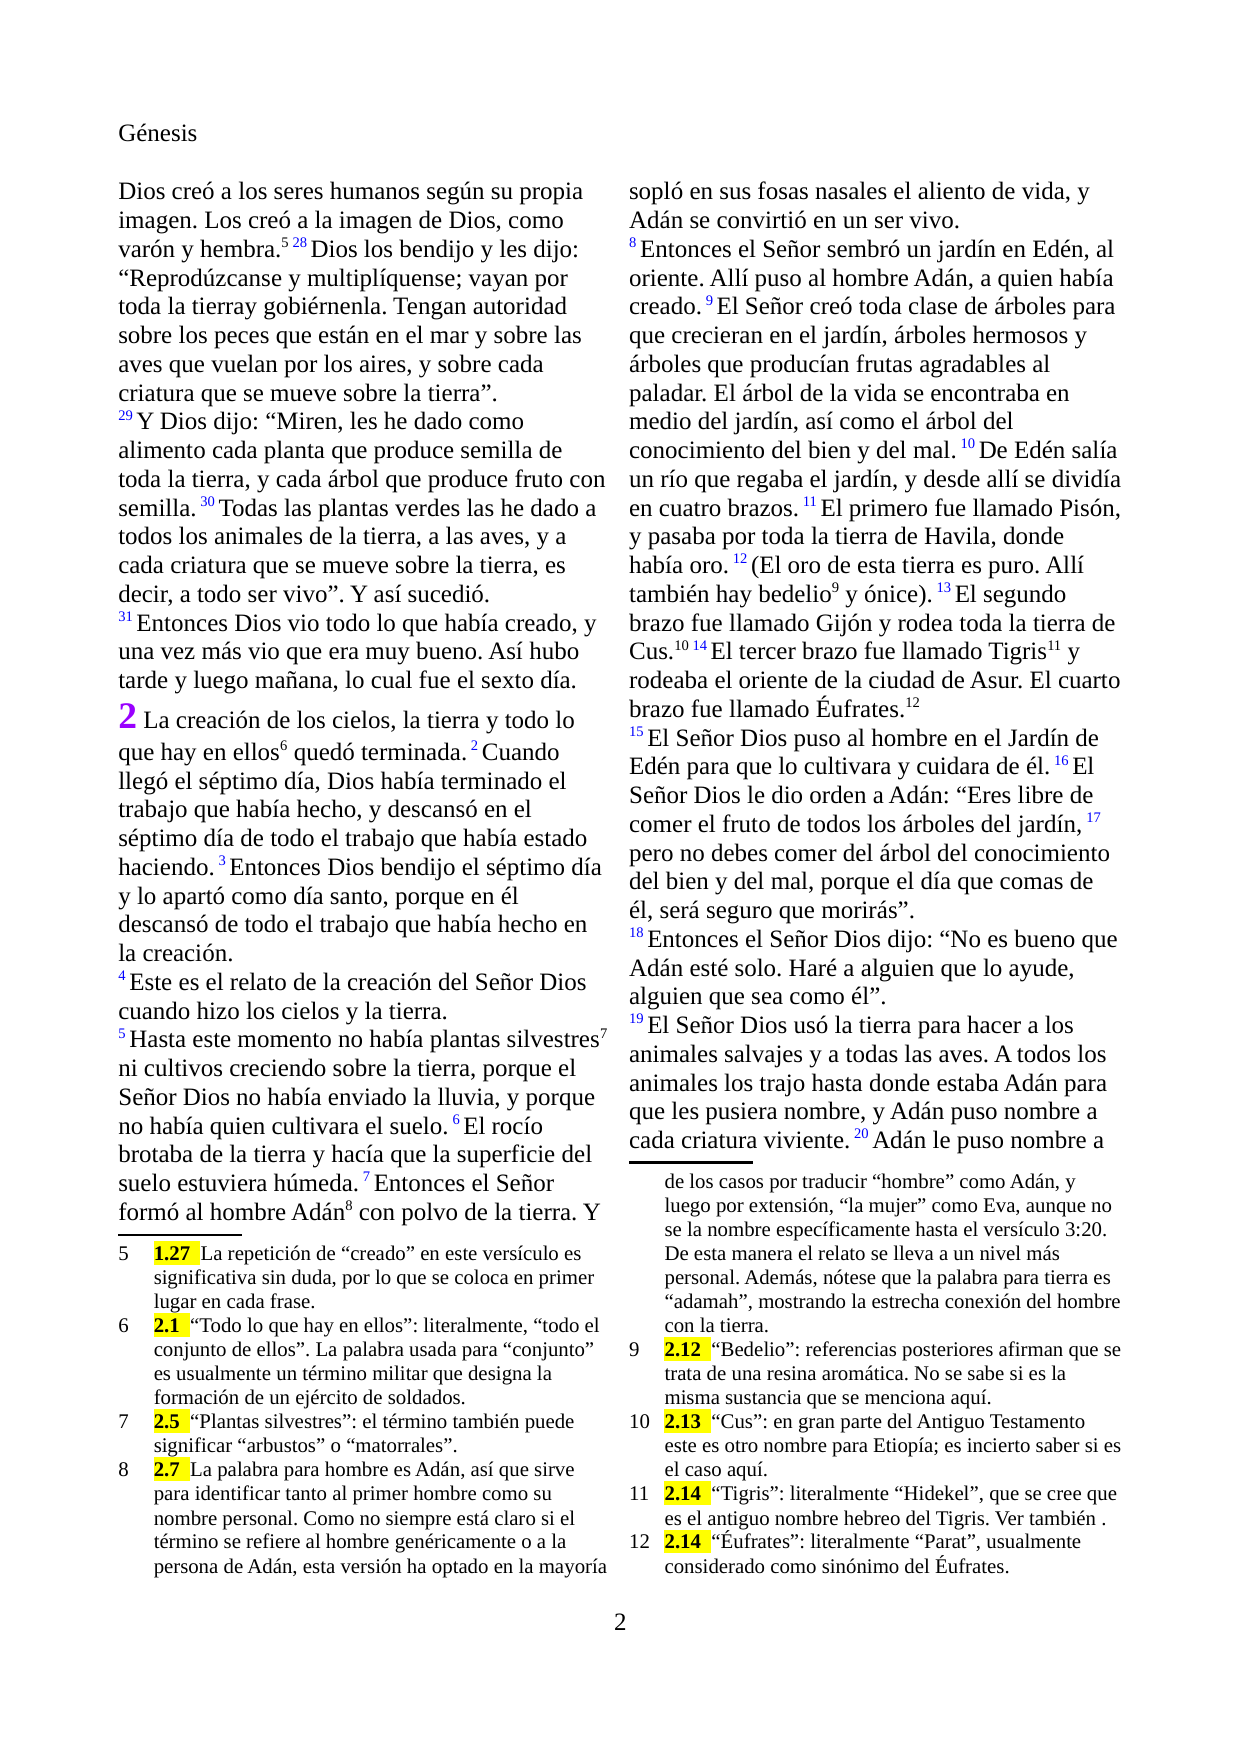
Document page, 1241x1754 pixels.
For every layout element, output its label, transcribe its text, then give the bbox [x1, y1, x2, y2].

text 8 Entonces el Señor sembró un jardín en Edén, al oriente. Allí puso al hombre Adán, a quien había creado. 9 El Señor creó toda clase de árboles para que crecieran en el jardín, árboles hermosos y árboles que producían frutas agradables al paladar. El árbol de la vida se encontraba en medio del jardín, así como el árbol del conocimiento del bien y del mal. 10 De Edén salía un río que regaba el jardín, y desde allí se dividía en cuatro brazos. 11 El primero fue llamado Pisón, y pasaba por toda la tierra de Havila, donde había oro. 12 (El oro de esta tierra es puro. Allí también hay bedelio y ónice). 13 El segundo brazo fue llamado Gijón y rodea toda la tierra de Cus. 14 El tercer brazo fue llamado Tigris y rodeaba el oriente de la ciudad de Asur. El cuarto brazo fue llamado Éufrates. [629, 234, 1122, 723]
text 2.14 “Tigris”: literalmente “Hidekel”, que se cree que es el antiguo nombre hebreo del Tigris. Ver también . [629, 1481, 1122, 1529]
text 1.27 La repetición de “creado” en este versículo es significativa sin duda, por lo que se coloca en primer lugar en cada frase. [118, 1241, 611, 1313]
text 2.5 “Plantas silvestres”: el término también puede significar “arbustos” o “matorrales”. [118, 1409, 611, 1457]
text de los casos por traducir “hombre” como Adán, y luego por extensión, “la mujer” como Eva, aunque no se la nombre específicamente hasta el versículo 3:20. De esta manera el relato se lleva a un nivel más personal. Además, nótese que la palabra para tierra es “adamah”, mostrando la estrecha conexión del hombre con la tierra. [629, 1168, 1122, 1337]
text 15 El Señor Dios puso al hombre en el Jardín de Edén para que lo cultivara y cuidara de él. 16 El Señor Dios le dio orden a Adán: “Eres libre de comer el fruto de todos los árboles del jardín, 17 pero no debes comer del árbol del conocimiento del bien y del mal, porque el día que comas de él, será seguro que morirás”. [629, 723, 1122, 924]
text 18 Entonces el Señor Dios dijo: “No es bueno que Adán esté solo. Haré a alguien que lo ayude, alguien que sea como él”. [629, 924, 1122, 1010]
text 2.1 “Todo lo que hay en ellos”: literalmente, “todo el conjunto de ellos”. La palabra usada para “conjunto” es usualmente un término militar que designa la formación de un ejército de soldados. [118, 1313, 611, 1409]
text 2.14 “Éufrates”: literalmente “Parat”, usualmente considerado como sinónimo del Éufrates. [629, 1529, 1122, 1578]
text 31 Entonces Dios vio todo lo que había creado, y una vez más vio que era muy bueno. Así hubo tarde y luego mañana, lo cual fue el sexto día. [118, 608, 611, 694]
text 2.12 “Bedelio”: referencias posteriores afirman que se trata de una resina aromática. No se sabe si es la misma sustancia que se menciona aquí. [629, 1337, 1122, 1409]
text 5 Hasta este momento no había plantas silvestres ni cultivos creciendo sobre la tierra, porque el Señor Dios no había enviado la lluvia, y porque no había quien cultivara el suelo. 6 El rocío brotaba de la tierra y hacía que la superficie del suelo estuviera húmeda. 7 Entonces el Señor formó al hombre Adán con polvo de la tierra. Y [118, 1024, 611, 1226]
text sopló en sus fosas nasales el aliento de vida, y Adán se convirtió en un ser vivo. [629, 176, 1122, 234]
text 2.13 “Cus”: en gran parte del Antiguo Testamento este es otro nombre para Etiopía; es incierto saber si es el caso aquí. [629, 1409, 1122, 1481]
text 19 El Señor Dios usó la tierra para hacer a los animales salvajes y a todas las aves. A todos los animales los trajo hasta donde estaba Adán para que les pusiera nombre, y Adán puso nombre a cada criatura viviente. 20 Adán le puso nombre a [629, 1010, 1122, 1154]
text Dios creó a los seres humanos según su propia imagen. Los creó a la imagen de Dios, como varón y hembra. 28 Dios los bendijo y les dijo: “Reprodúzcanse y multiplíquense; vayan por toda la tierray gobiérnenla. Tengan autoridad sobre los peces que están en el mar y sobre las aves que vuelan por los aires, y sobre cada criatura que se mueve sobre la tierra”. [118, 176, 611, 406]
text 2 La creación de los cielos, la tierra y todo lo que hay en ellos quedó terminada. 2 Cuando llegó el séptimo día, Dios había terminado el trabajo que había hecho, y descansó en el séptimo día de todo el trabajo que había estado haciendo. 3 Entonces Dios bendijo el séptimo día y lo apartó como día santo, porque en él descansó de todo el trabajo que había hecho en la creación. [118, 694, 611, 967]
text 4 Este es el relato de la creación del Señor Dios cuando hizo los cielos y la tierra. [118, 967, 611, 1024]
text 2.7 La palabra para hombre es Adán, así que sirve para identificar tanto al primer hombre como su nombre personal. Como no siempre está claro si el término se refiere al hombre genéricamente o a la persona de Adán, esta versión ha optado en la mayoría [118, 1457, 611, 1578]
text 29 Y Dios dijo: “Miren, les he dado como alimento cada planta que produce semilla de toda la tierra, y cada árbol que produce fruto con semilla. 30 Todas las plantas verdes las he dado a todos los animales de la tierra, a las aves, y a cada criatura que se mueve sobre la tierra, es decir, a todo ser vivo”. Y así sucedió. [118, 406, 611, 608]
